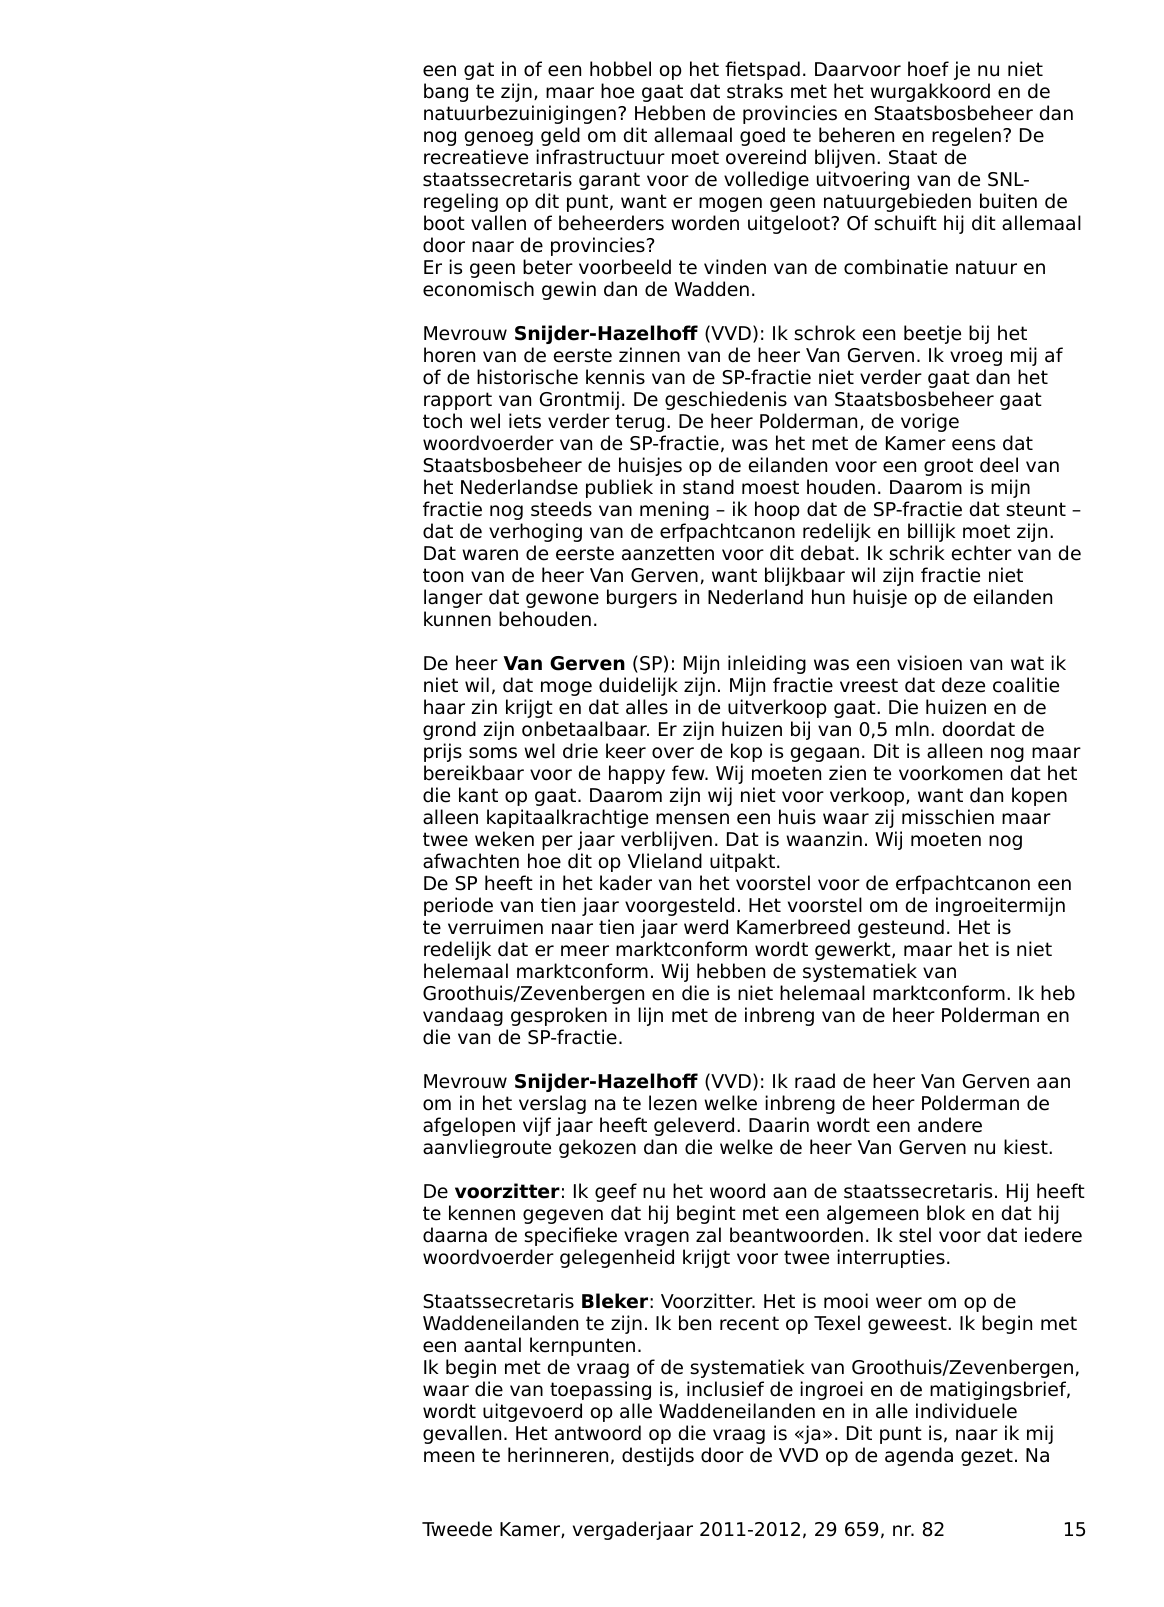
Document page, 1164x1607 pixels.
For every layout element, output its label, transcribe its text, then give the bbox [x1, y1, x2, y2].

text Mevrouw Snijder-Hazelhoff (VVD): Ik schrok een beetje bij het horen van de eerste zinnen van de heer Van Gerven. Ik vroeg mij af of de historische kennis van de SP-fractie niet verder gaat dan het rapport van Grontmij. De geschiedenis van Staatsbosbeheer gaat toch wel iets verder terug. De heer Polderman, de vorige woordvoerder van de SP-fractie, was het met de Kamer eens dat Staatsbosbeheer de huisjes op de eilanden voor een groot deel van het Nederlandse publiek in stand moest houden. Daarom is mijn fractie nog steeds van mening – ik hoop dat de SP-fractie dat steunt – dat de verhoging van de erfpachtcanon redelijk en billijk moet zijn. Dat waren de eerste aanzetten voor dit debat. Ik schrik echter van de toon van de heer Van Gerven, want blijkbaar wil zijn fractie niet langer dat gewone burgers in Nederland hun huisje op de eilanden kunnen behouden. [422, 323, 1087, 631]
text De voorzitter: Ik geef nu het woord aan de staatssecretaris. Hij heeft te kennen gegeven dat hij begint met een algemeen blok en dat hij daarna de specifieke vragen zal beantwoorden. Ik stel voor dat iedere woordvoerder gelegenheid krijgt voor twee interrupties. [422, 1181, 1087, 1269]
text een gat in of een hobbel op het fietspad. Daarvoor hoef je nu niet bang te zijn, maar hoe gaat dat straks met het wurgakkoord en de natuurbezuinigingen? Hebben de provincies en Staatsbosbeheer dan nog genoeg geld om dit allemaal goed te beheren en regelen? De recreatieve infrastructuur moet overeind blijven. Staat de staatssecretaris garant voor de volledige uitvoering van de SNL-regeling op dit punt, want er mogen geen natuurgebieden buiten de boot vallen of beheerders worden uitgeloot? Of schuift hij dit allemaal door naar de provincies? [422, 59, 1087, 257]
text Er is geen beter voorbeeld te vinden van de combinatie natuur en economisch gewin dan de Wadden. [422, 257, 1087, 301]
text Ik begin met de vraag of de systematiek van Groothuis/Zevenbergen, waar die van toepassing is, inclusief de ingroei en de matigingsbrief, wordt uitgevoerd op alle Waddeneilanden en in alle individuele gevallen. Het antwoord op die vraag is «ja». Dit punt is, naar ik mij meen te herinneren, destijds door de VVD op de agenda gezet. Na [422, 1357, 1087, 1467]
text Staatssecretaris Bleker: Voorzitter. Het is mooi weer om op de Waddeneilanden te zijn. Ik ben recent op Texel geweest. Ik begin met een aantal kernpunten. [422, 1291, 1087, 1357]
text De SP heeft in het kader van het voorstel voor de erfpachtcanon een periode van tien jaar voorgesteld. Het voorstel om de ingroeitermijn te verruimen naar tien jaar werd Kamerbreed gesteund. Het is redelijk dat er meer marktconform wordt gewerkt, maar het is niet helemaal marktconform. Wij hebben de systematiek van Groothuis/Zevenbergen en die is niet helemaal marktconform. Ik heb vandaag gesproken in lijn met de inbreng van de heer Polderman en die van de SP-fractie. [422, 873, 1087, 1048]
text De heer Van Gerven (SP): Mijn inleiding was een visioen van wat ik niet wil, dat moge duidelijk zijn. Mijn fractie vreest dat deze coalitie haar zin krijgt en dat alles in de uitverkoop gaat. Die huizen en de grond zijn onbetaalbaar. Er zijn huizen bij van 0,5 mln. doordat de prijs soms wel drie keer over de kop is gegaan. Dit is alleen nog maar bereikbaar voor de happy few. Wij moeten zien te voorkomen dat het die kant op gaat. Daarom zijn wij niet voor verkoop, want dan kopen alleen kapitaalkrachtige mensen een huis waar zij misschien maar twee weken per jaar verblijven. Dat is waanzin. Wij moeten nog afwachten hoe dit op Vlieland uitpakt. [422, 653, 1087, 873]
text Mevrouw Snijder-Hazelhoff (VVD): Ik raad de heer Van Gerven aan om in het verslag na te lezen welke inbreng de heer Polderman de afgelopen vijf jaar heeft geleverd. Daarin wordt een andere aanvliegroute gekozen dan die welke de heer Van Gerven nu kiest. [422, 1071, 1087, 1159]
